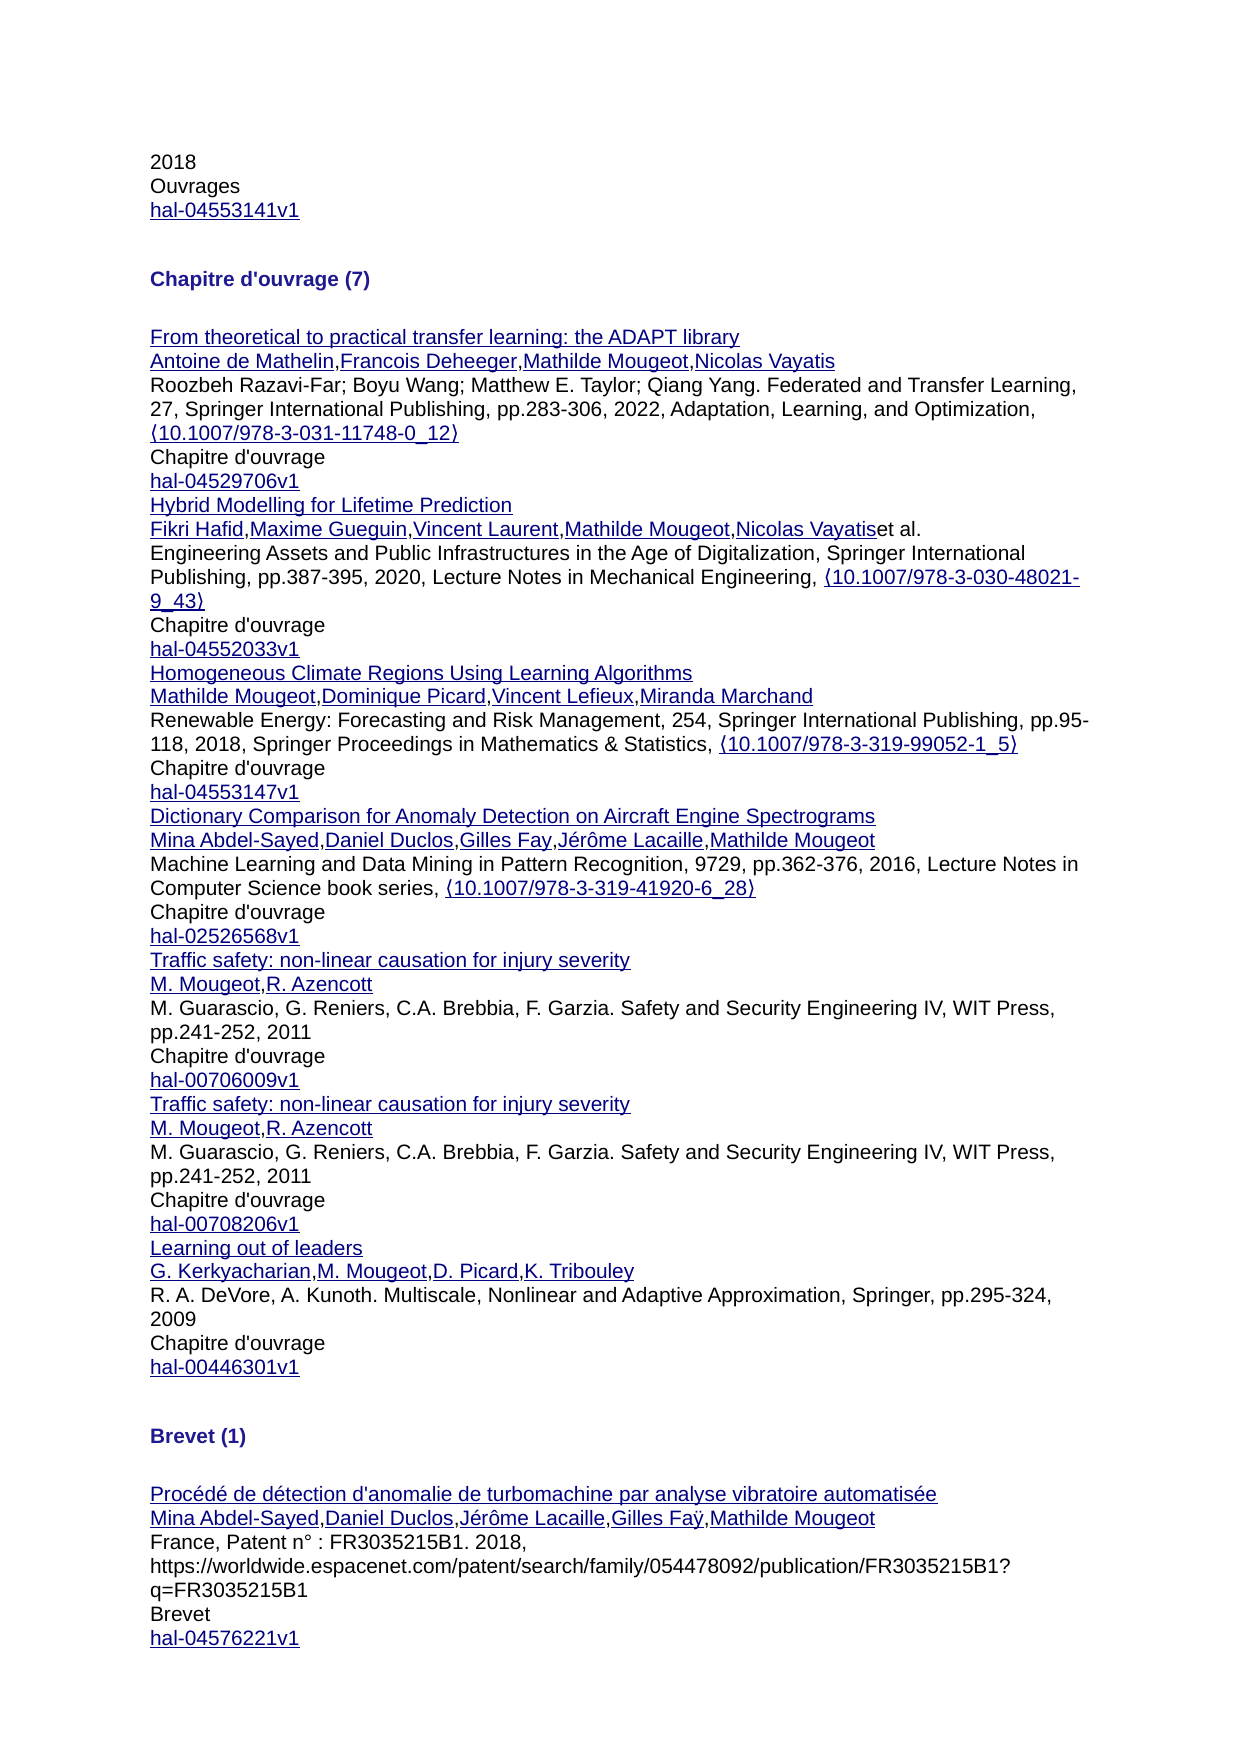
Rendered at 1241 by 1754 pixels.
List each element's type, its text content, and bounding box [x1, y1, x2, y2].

table_cell Homogeneous Climate Regions Using Learning Algorithms Mathilde Mougeot,Dominique Picard,Vincent Lefieux,Miranda Marchand Renewable Energy: Forecasting and Risk Management, 254, Springer International Publishing, pp.95-118, 2018, Springer Proceedings in Mathematics & Statistics, ⟨10.1007/978-3-319-99052-1_5⟩ Chapitre d'ouvrage hal-04553147v1 [150, 660, 1090, 804]
table_cell Traffic safety: non-linear causation for injury severity M. Mougeot,R. Azencott M. Guarascio, G. Reniers, C.A. Brebbia, F. Garzia. Safety and Security Engineering IV, WIT Press, pp.241-252, 2011 Chapitre d'ouvrage hal-00708206v1 [150, 1092, 1090, 1235]
table_header From theoretical to practical transfer learning: the ADAPT library Antoine de Mathelin,Francois Deheeger,Mathilde Mougeot,Nicolas Vayatis Roozbeh Razavi-Far; Boyu Wang; Matthew E. Taylor; Qiang Yang. Federated and Transfer Learning, 27, Springer International Publishing, pp.283-306, 2022, Adaptation, Learning, and Optimization, ⟨10.1007/978-3-031-11748-0_12⟩ Chapitre d'ouvrage hal-04529706v1 [150, 325, 1090, 493]
subtitle Chapitre d'ouvrage (7) [150, 267, 1090, 291]
table_cell Traffic safety: non-linear causation for injury severity M. Mougeot,R. Azencott M. Guarascio, G. Reniers, C.A. Brebbia, F. Garzia. Safety and Security Engineering IV, WIT Press, pp.241-252, 2011 Chapitre d'ouvrage hal-00706009v1 [150, 948, 1090, 1092]
table_header 2018 Ouvrages hal-04553141v1 [150, 150, 1090, 222]
table_cell Learning out of leaders G. Kerkyacharian,M. Mougeot,D. Picard,K. Tribouley R. A. DeVore, A. Kunoth. Multiscale, Nonlinear and Adaptive Approximation, Springer, pp.295-324, 2009 Chapitre d'ouvrage hal-00446301v1 [150, 1235, 1090, 1379]
subtitle Brevet (1) [150, 1424, 1090, 1448]
table_header Procédé de détection d'anomalie de turbomachine par analyse vibratoire automatisée Mina Abdel-Sayed,Daniel Duclos,Jérôme Lacaille,Gilles Faÿ,Mathilde Mougeot France, Patent n° : FR3035215B1. 2018, https://worldwide.espacenet.com/patent/search/family/054478092/publication/FR3035215B1?q=FR3035215B1 Brevet hal-04576221v1 [150, 1482, 1090, 1650]
table_cell Dictionary Comparison for Anomaly Detection on Aircraft Engine Spectrograms Mina Abdel-Sayed,Daniel Duclos,Gilles Fay,Jérôme Lacaille,Mathilde Mougeot Machine Learning and Data Mining in Pattern Recognition, 9729, pp.362-376, 2016, Lecture Notes in Computer Science book series, ⟨10.1007/978-3-319-41920-6_28⟩ Chapitre d'ouvrage hal-02526568v1 [150, 804, 1090, 948]
table_cell Hybrid Modelling for Lifetime Prediction Fikri Hafid,Maxime Gueguin,Vincent Laurent,Mathilde Mougeot,Nicolas Vayatiset al. Engineering Assets and Public Infrastructures in the Age of Digitalization, Springer International Publishing, pp.387-395, 2020, Lecture Notes in Mechanical Engineering, ⟨10.1007/978-3-030-48021-9_43⟩ Chapitre d'ouvrage hal-04552033v1 [150, 493, 1090, 660]
